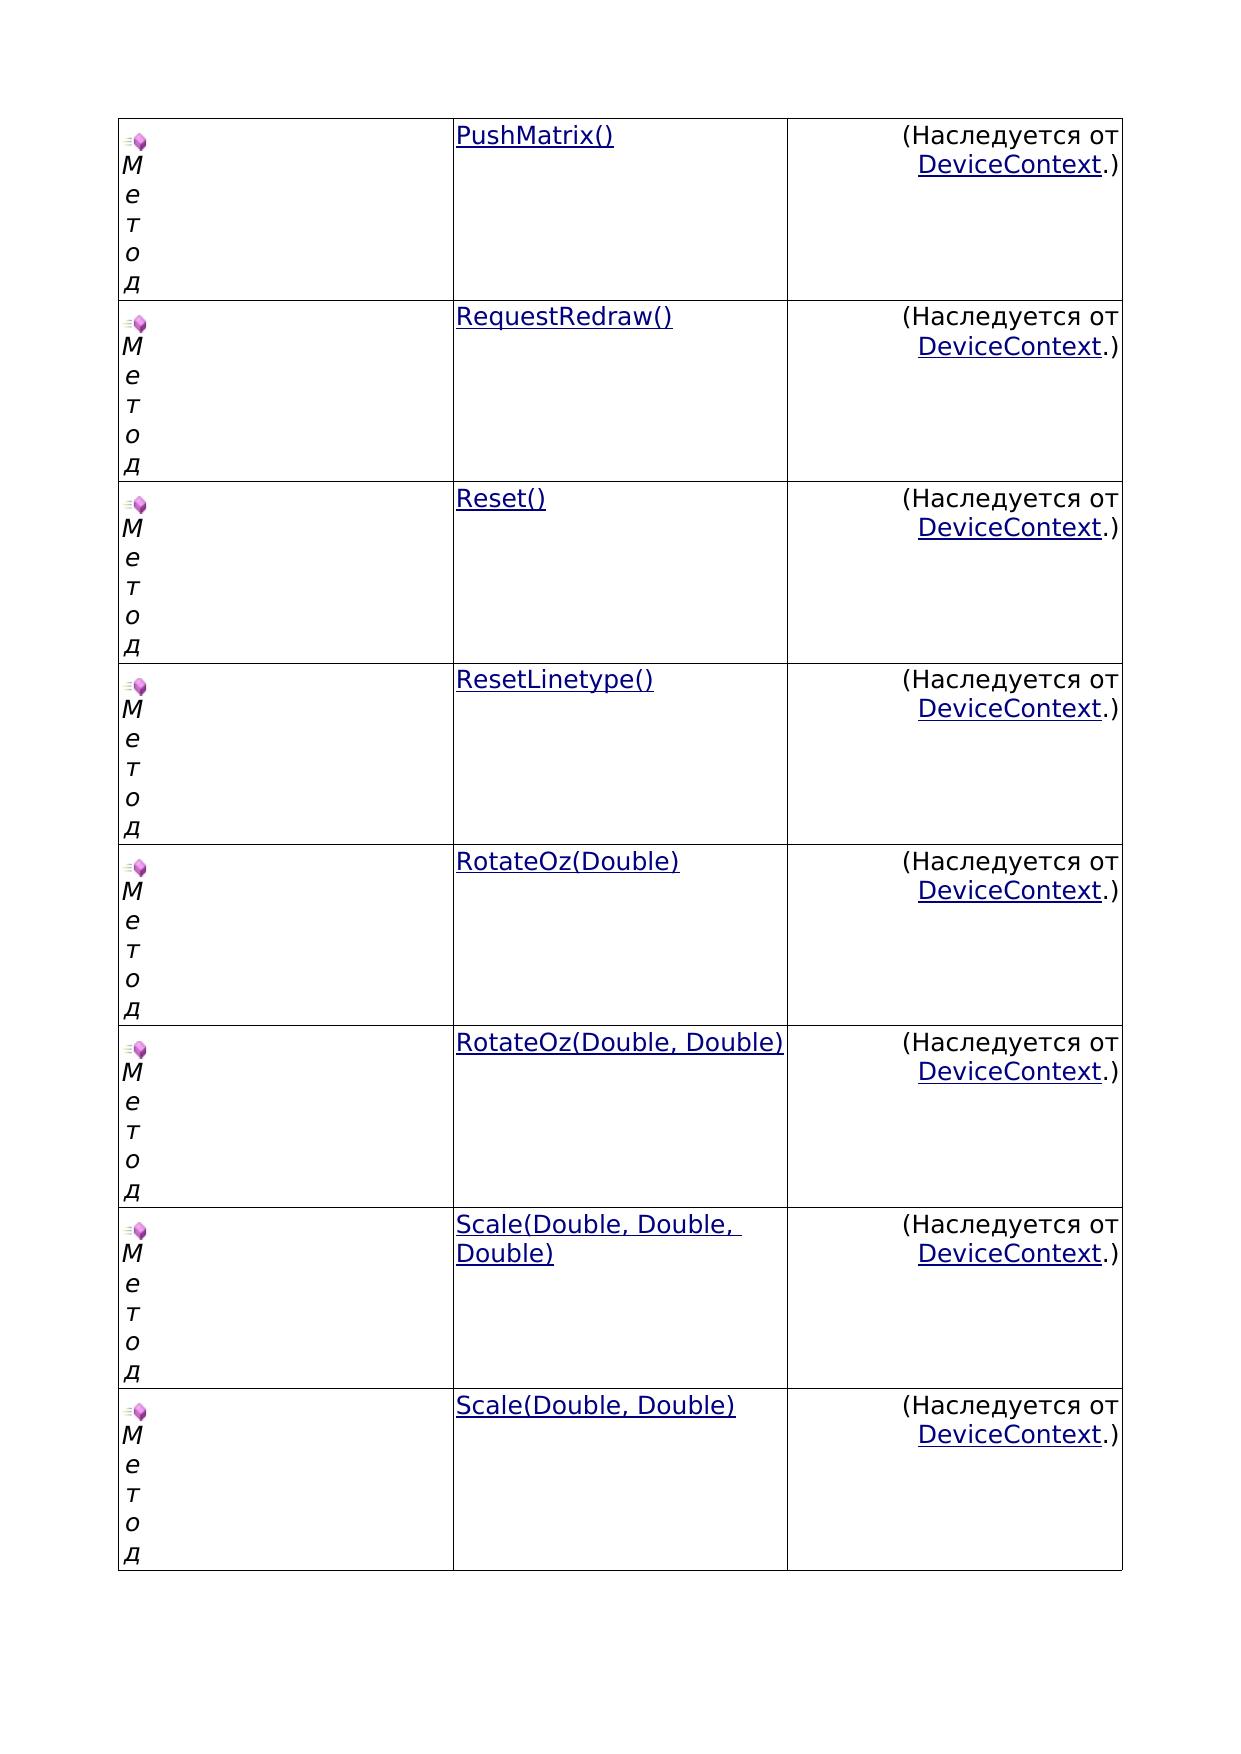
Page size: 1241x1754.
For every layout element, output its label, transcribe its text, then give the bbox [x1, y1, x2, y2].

picture [121, 496, 147, 514]
table_cell Reset() [454, 482, 787, 662]
picture [121, 1222, 147, 1240]
table_cell [119, 482, 453, 662]
table_cell Scale(Double, Double, Double) [454, 1208, 787, 1388]
table_cell (Наследуется от DeviceContext.) [788, 664, 1122, 844]
table_cell (Наследуется от DeviceContext.) [788, 845, 1122, 1025]
table_cell [119, 119, 453, 299]
table_cell (Наследуется от DeviceContext.) [788, 301, 1122, 481]
table_cell (Наследуется от DeviceContext.) [788, 119, 1122, 299]
table_cell (Наследуется от DeviceContext.) [788, 482, 1122, 662]
table_cell RotateOz(Double, Double) [454, 1026, 787, 1207]
table_cell PushMatrix() [454, 119, 787, 299]
table_cell [119, 1026, 453, 1207]
table_cell [119, 1389, 453, 1570]
picture [121, 678, 147, 696]
picture [121, 1041, 147, 1059]
picture [121, 315, 147, 333]
picture [121, 133, 147, 151]
table_cell [119, 664, 453, 844]
table_cell (Наследуется от DeviceContext.) [788, 1026, 1122, 1207]
table_cell [119, 301, 453, 481]
table_cell RotateOz(Double) [454, 845, 787, 1025]
picture [121, 859, 147, 877]
picture [121, 1403, 147, 1421]
table_cell [119, 845, 453, 1025]
table_cell (Наследуется от DeviceContext.) [788, 1208, 1122, 1388]
table_cell Scale(Double, Double) [454, 1389, 787, 1570]
table_cell (Наследуется от DeviceContext.) [788, 1389, 1122, 1570]
table_cell RequestRedraw() [454, 301, 787, 481]
table_cell [119, 1208, 453, 1388]
table_cell ResetLinetype() [454, 664, 787, 844]
